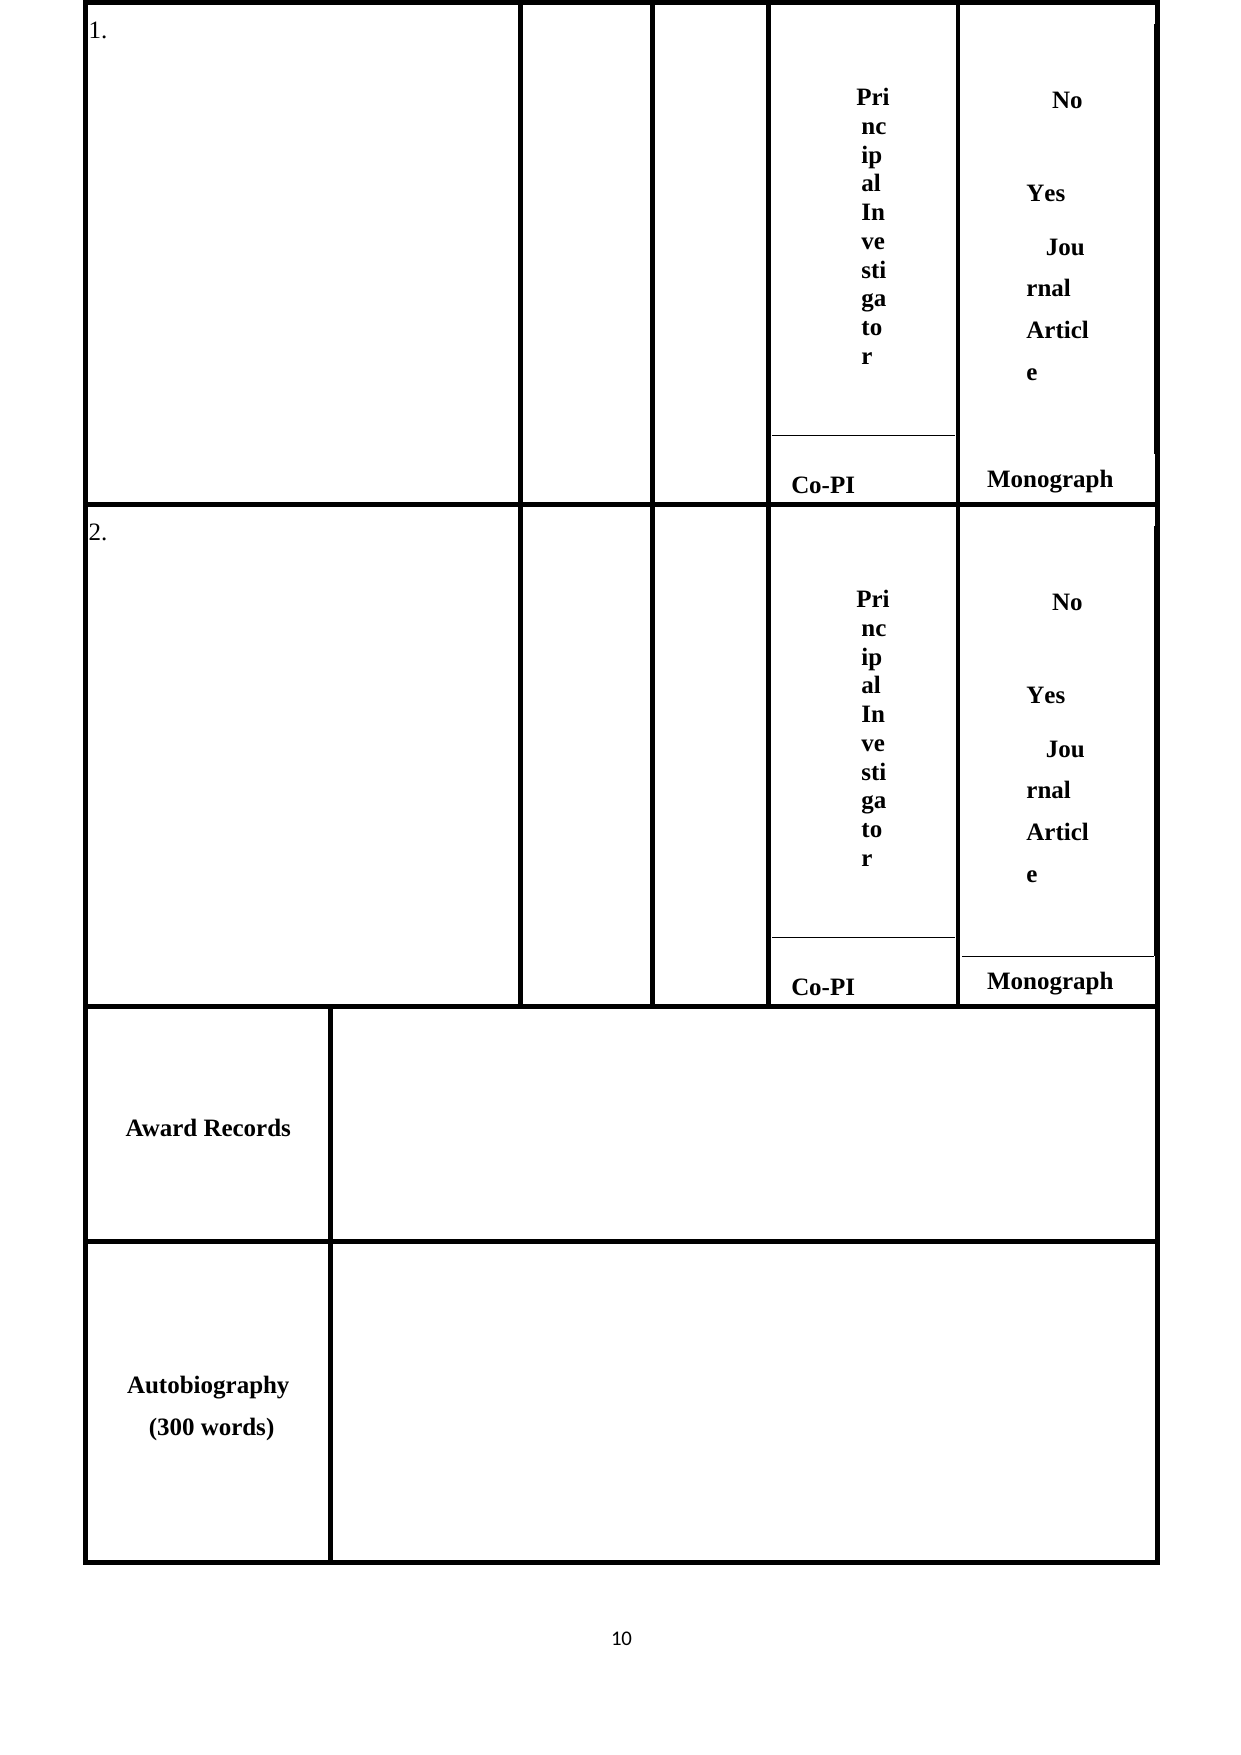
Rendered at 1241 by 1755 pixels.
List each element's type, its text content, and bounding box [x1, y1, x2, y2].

table_cell  No  Yes Journal Article  Monograph [960, 507, 1155, 1004]
table_cell [523, 507, 650, 1004]
table_cell [655, 507, 766, 1004]
table_cell [333, 1244, 1155, 1560]
table_cell [333, 1009, 1155, 1239]
table_cell 2. [88, 507, 518, 1004]
table_cell Principal Investigator Co-PI [771, 5, 956, 502]
table_cell Award Records [88, 1009, 328, 1239]
table_cell [523, 5, 650, 502]
table_cell Principal Investigator Co-PI [771, 507, 956, 1004]
table_cell 1. [88, 5, 518, 502]
table_cell [655, 5, 766, 502]
table_cell Autobiography (300 words) [88, 1244, 328, 1560]
table_cell  No  Yes Journal Article  Monograph [960, 5, 1155, 502]
